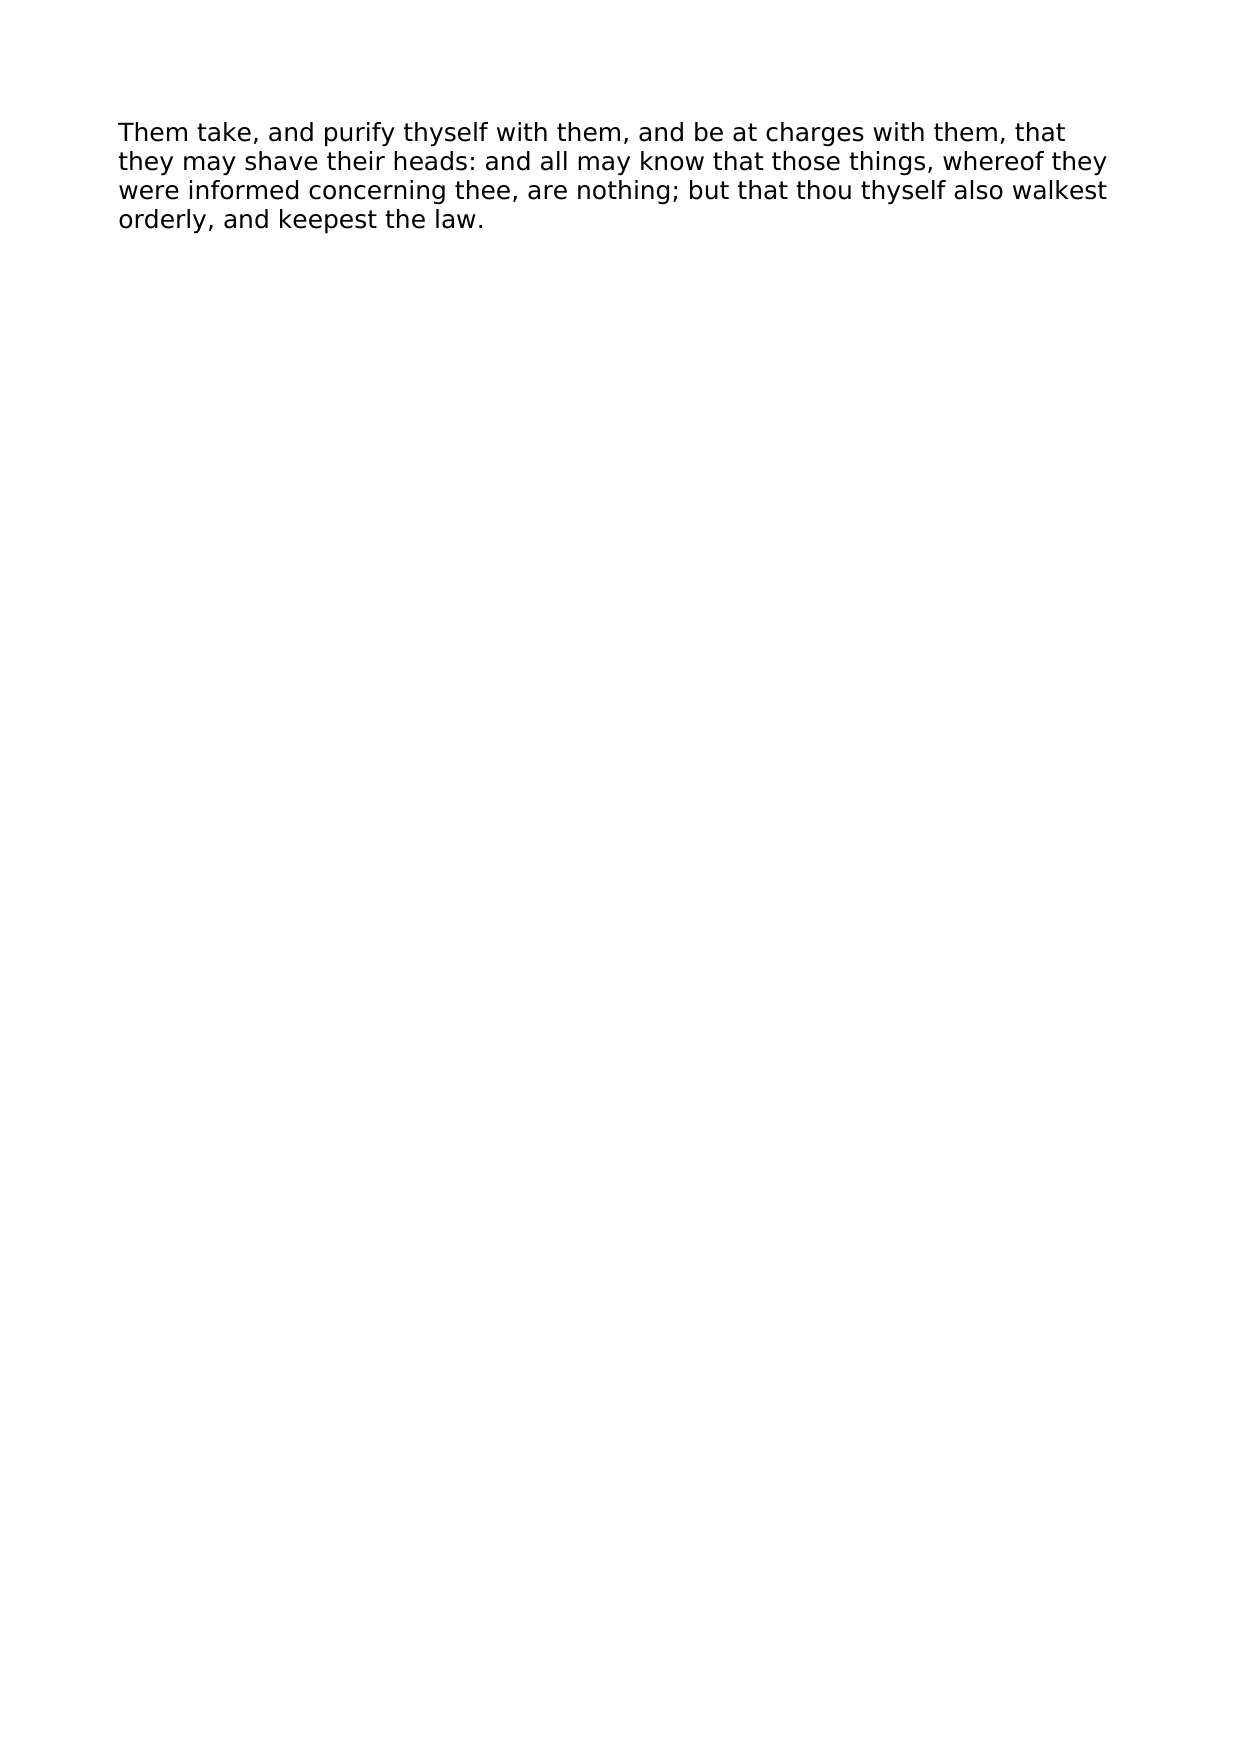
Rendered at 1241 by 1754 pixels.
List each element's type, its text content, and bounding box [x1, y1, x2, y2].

text Them take, and purify thyself with them, and be at charges with them, that they may shave their heads: and all may know that those things, whereof they were informed concerning thee, are nothing; but that thou thyself also walkest orderly, and keepest the law. [118, 118, 1122, 235]
